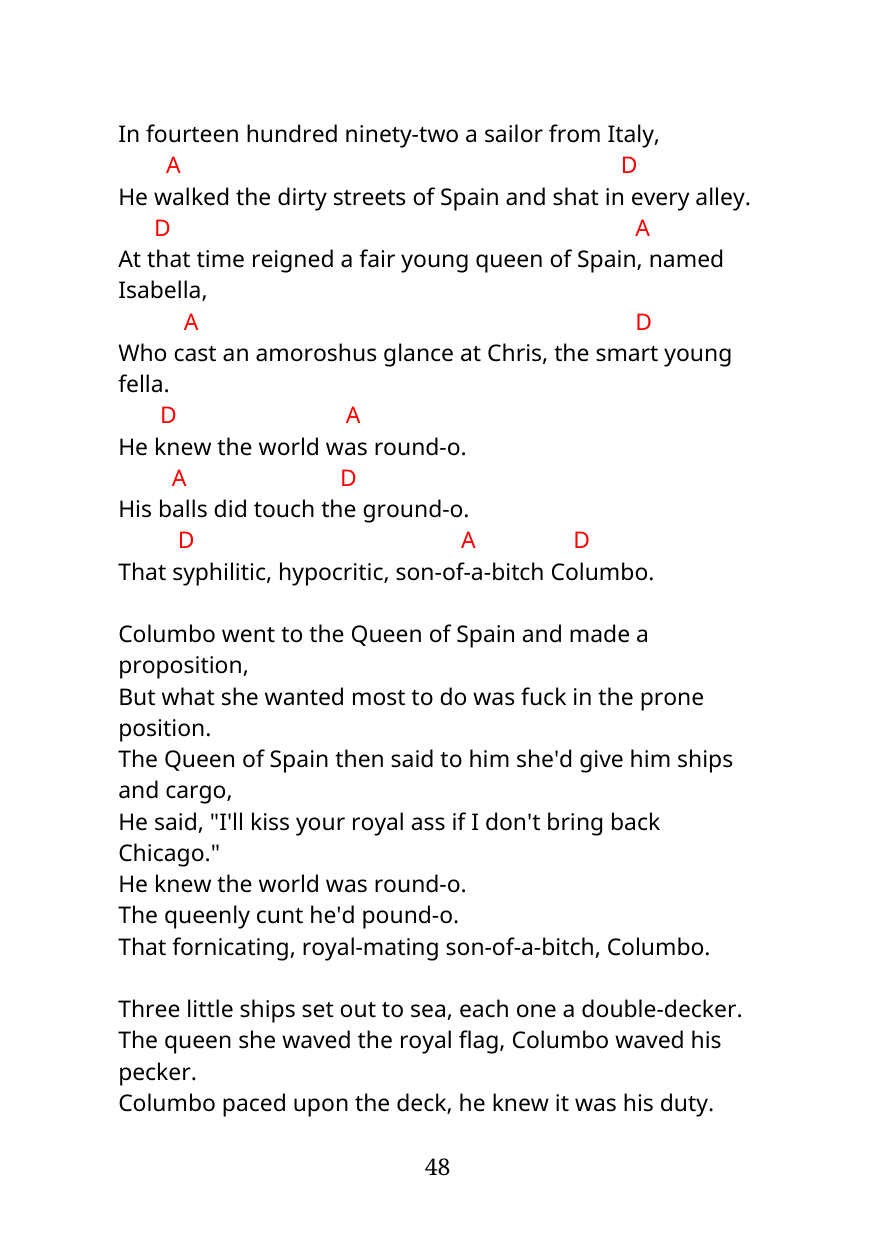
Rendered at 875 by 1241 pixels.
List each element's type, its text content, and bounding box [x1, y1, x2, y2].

text D A D That syphilitic, hypocritic, son-of-a-bitch Columbo. Columbo went to the Queen of Spain and made a proposition, But what she wanted most to do was fuck in the prone position. The Queen of Spain then said to him she'd give him ships and cargo, He said, "I'll kiss your royal ass if I don't bring back Chicago." He knew the world was round-o. The queenly cunt he'd pound-o. That fornicating, royal-mating son-of-a-bitch, Columbo. Three little ships set out to sea, each one a double-decker. The queen she waved the royal flag, Columbo waved his pecker. Columbo paced upon the deck, he knew it was his duty. [118, 524, 756, 1118]
text A D His balls did touch the ground-o. [118, 462, 756, 524]
text He knew the world was round-o. [118, 431, 756, 462]
text In fourteen hundred ninety-two a sailor from Italy, A D [118, 118, 756, 181]
text Who cast an amoroshus glance at Chris, the smart young fella. D A [118, 337, 756, 431]
text He walked the dirty streets of Spain and shat in every alley. D A [118, 181, 756, 243]
text At that time reigned a fair young queen of Spain, named Isabella, A D [118, 243, 756, 337]
